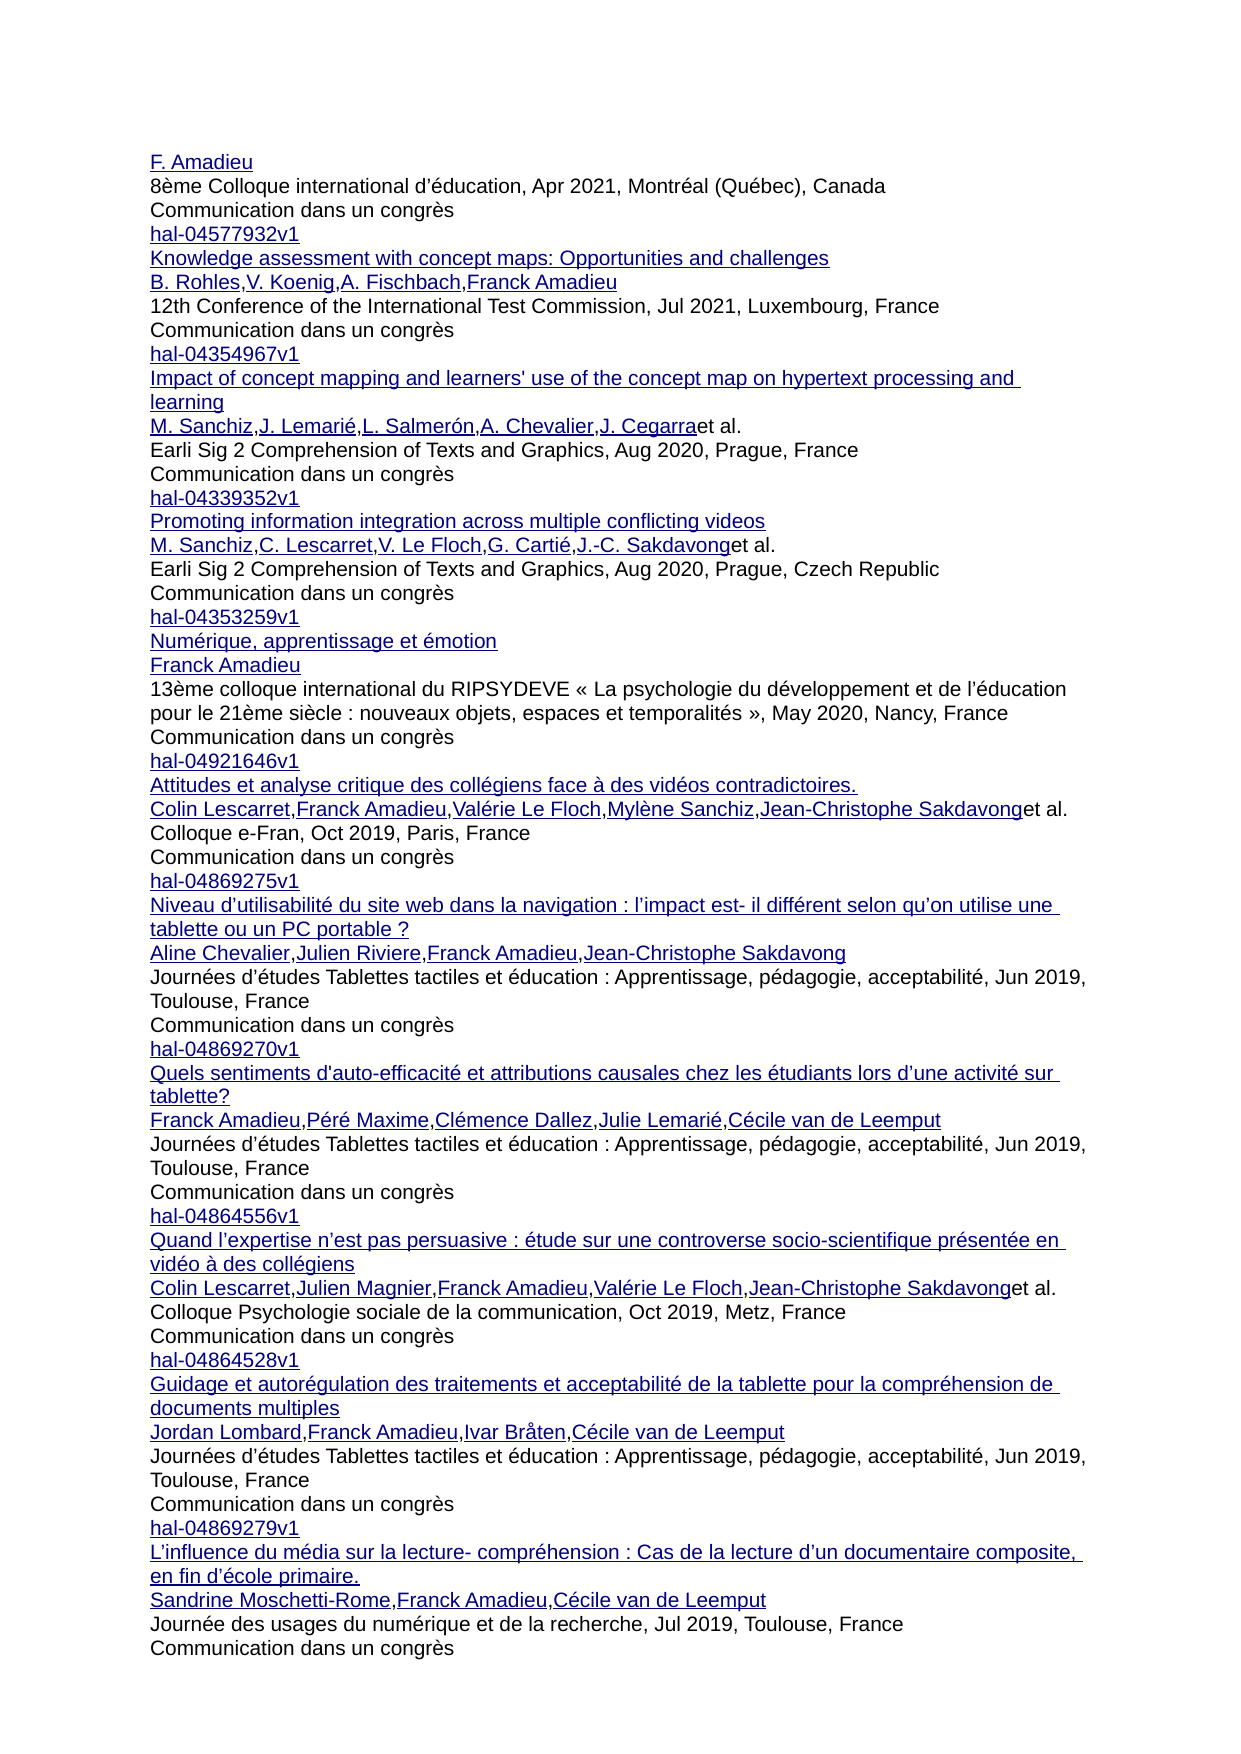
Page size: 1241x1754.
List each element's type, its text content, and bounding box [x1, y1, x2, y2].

table_cell Quels sentiments d'auto-efficacité et attributions causales chez les étudiants lors d’une activité sur tablette? Franck Amadieu,Péré Maxime,Clémence Dallez,Julie Lemarié,Cécile van de Leemput Journées d’études Tablettes tactiles et éducation : Apprentissage, pédagogie, acceptabilité, Jun 2019, Toulouse, France Communication dans un congrès hal-04864556v1 [150, 1060, 1090, 1228]
table_cell Impact of concept mapping and learners' use of the concept map on hypertext processing and learning M. Sanchiz,J. Lemarié,L. Salmerón,A. Chevalier,J. Cegarraet al. Earli Sig 2 Comprehension of Texts and Graphics, Aug 2020, Prague, France Communication dans un congrès hal-04339352v1 [150, 366, 1090, 509]
table_cell Niveau d’utilisabilité du site web dans la navigation : l’impact est- il différent selon qu’on utilise une tablette ou un PC portable ? Aline Chevalier,Julien Riviere,Franck Amadieu,Jean-Christophe Sakdavong Journées d’études Tablettes tactiles et éducation : Apprentissage, pédagogie, acceptabilité, Jun 2019, Toulouse, France Communication dans un congrès hal-04869270v1 [150, 893, 1090, 1060]
table_cell L’influence du média sur la lecture- compréhension : Cas de la lecture d’un documentaire composite, en fin d’école primaire. Sandrine Moschetti-Rome,Franck Amadieu,Cécile van de Leemput Journée des usages du numérique et de la recherche, Jul 2019, Toulouse, France Communication dans un congrès [150, 1540, 1090, 1659]
table_cell Numérique, apprentissage et émotion Franck Amadieu 13ème colloque international du RIPSYDEVE « La psychologie du développement et de l’éducation pour le 21ème siècle : nouveaux objets, espaces et temporalités », May 2020, Nancy, France Communication dans un congrès hal-04921646v1 [150, 629, 1090, 773]
table_cell F. Amadieu 8ème Colloque international d’éducation, Apr 2021, Montréal (Québec), Canada Communication dans un congrès hal-04577932v1 [150, 150, 1090, 246]
table_cell Knowledge assessment with concept maps: Opportunities and challenges B. Rohles,V. Koenig,A. Fischbach,Franck Amadieu 12th Conference of the International Test Commission, Jul 2021, Luxembourg, France Communication dans un congrès hal-04354967v1 [150, 246, 1090, 366]
table_cell Attitudes et analyse critique des collégiens face à des vidéos contradictoires. Colin Lescarret,Franck Amadieu,Valérie Le Floch,Mylène Sanchiz,Jean-Christophe Sakdavonget al. Colloque e-Fran, Oct 2019, Paris, France Communication dans un congrès hal-04869275v1 [150, 773, 1090, 893]
table_cell Guidage et autorégulation des traitements et acceptabilité de la tablette pour la compréhension de documents multiples Jordan Lombard,Franck Amadieu,Ivar Bråten,Cécile van de Leemput Journées d’études Tablettes tactiles et éducation : Apprentissage, pédagogie, acceptabilité, Jun 2019, Toulouse, France Communication dans un congrès hal-04869279v1 [150, 1372, 1090, 1539]
table_cell Quand l’expertise n’est pas persuasive : étude sur une controverse socio-scientifique présentée en vidéo à des collégiens Colin Lescarret,Julien Magnier,Franck Amadieu,Valérie Le Floch,Jean-Christophe Sakdavonget al. Colloque Psychologie sociale de la communication, Oct 2019, Metz, France Communication dans un congrès hal-04864528v1 [150, 1228, 1090, 1372]
table_cell Promoting information integration across multiple conflicting videos M. Sanchiz,C. Lescarret,V. Le Floch,G. Cartié,J.-C. Sakdavonget al. Earli Sig 2 Comprehension of Texts and Graphics, Aug 2020, Prague, Czech Republic Communication dans un congrès hal-04353259v1 [150, 509, 1090, 629]
